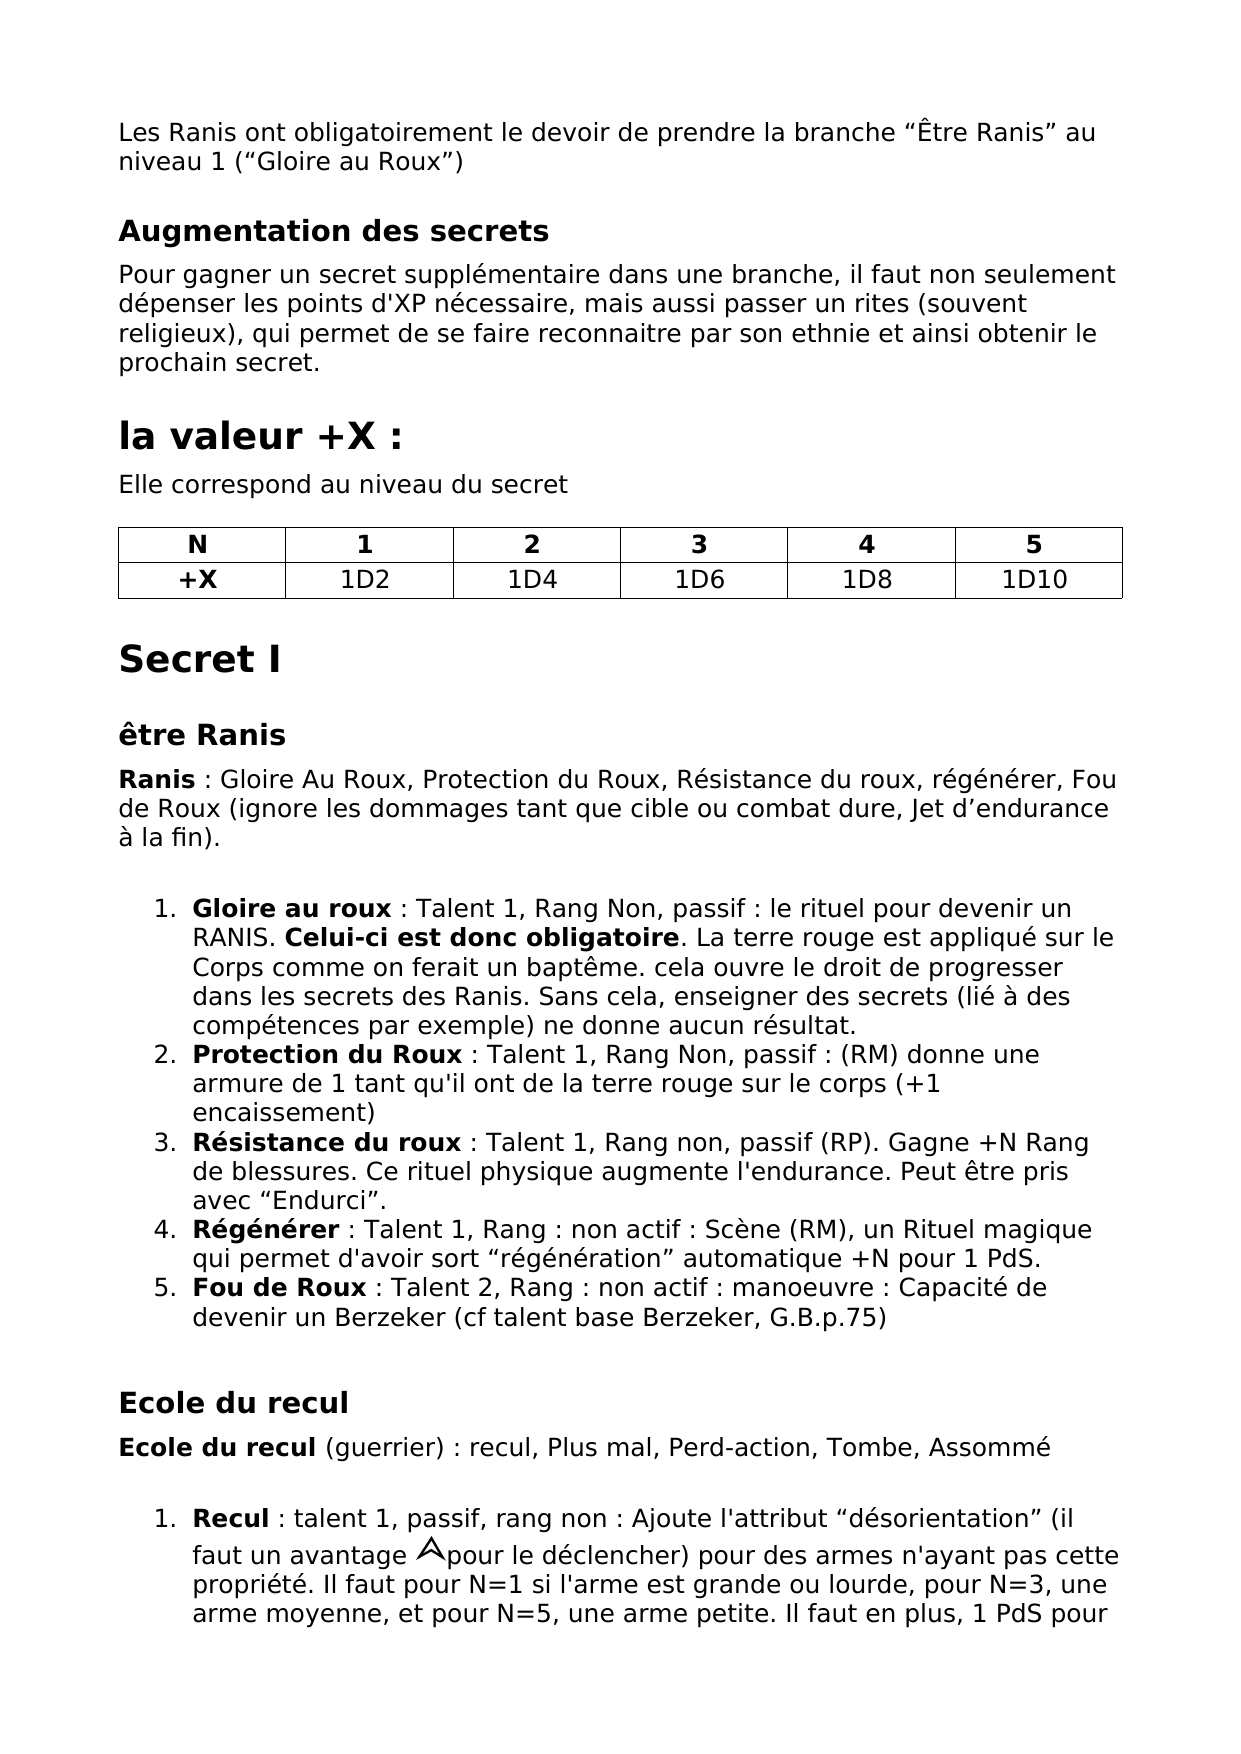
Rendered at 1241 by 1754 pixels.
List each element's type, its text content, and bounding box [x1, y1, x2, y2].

list Fou de Roux : Talent 2, Rang : non actif : manoeuvre : Capacité de devenir un Berzeker (cf talent base Berzeker, G.B.p.75) [177, 1273, 1122, 1332]
text Ranis : Gloire Au Roux, Protection du Roux, Résistance du roux, régénérer, Fou de Roux (ignore les dommages tant que cible ou combat dure, Jet d’endurance à la fin). [118, 765, 1122, 852]
list Recul : talent 1, passif, rang non : Ajoute l'attribut “désorientation” (il faut un avantage pour le déclencher) pour des armes n'ayant pas cette propriété. Il faut pour N=1 si l'arme est grande ou lourde, pour N=3, une arme moyenne, et pour N=5, une arme petite. Il faut en plus, 1 PdS pour [177, 1504, 1122, 1629]
picture [415, 1533, 447, 1565]
table_cell 1D6 [621, 563, 787, 597]
subtitle Secret I [118, 637, 1122, 681]
table_header 1 [286, 528, 453, 562]
text Les Ranis ont obligatoirement le devoir de prendre la branche “Être Ranis” au niveau 1 (“Gloire au Roux”) [118, 118, 1122, 176]
table_cell 1D2 [286, 563, 453, 597]
subtitle Augmentation des secrets [118, 214, 1122, 248]
table_cell 1D4 [454, 563, 620, 597]
list Régénérer : Talent 1, Rang : non actif : Scène (RM), un Rituel magique qui permet d'avoir sort “régénération” automatique +N pour 1 PdS. [177, 1215, 1122, 1273]
subtitle Ecole du recul [118, 1386, 1122, 1420]
table_header 2 [454, 528, 620, 562]
table_cell 1D8 [788, 563, 955, 597]
list Résistance du roux : Talent 1, Rang non, passif (RP). Gagne +N Rang de blessures. Ce rituel physique augmente l'endurance. Peut être pris avec “Endurci”. [177, 1128, 1122, 1215]
table_cell +X [119, 563, 285, 597]
table_cell 1D10 [956, 563, 1122, 597]
table_header 5 [956, 528, 1122, 562]
table_header 4 [788, 528, 955, 562]
text Elle correspond au niveau du secret [118, 471, 1122, 500]
list Gloire au roux : Talent 1, Rang Non, passif : le rituel pour devenir un RANIS. Celui-ci est donc obligatoire. La terre rouge est appliqué sur le Corps comme on ferait un baptême. cela ouvre le droit de progresser dans les secrets des Ranis. Sans cela, enseigner des secrets (lié à des compétences par exemple) ne donne aucun résultat. [177, 894, 1122, 1040]
table_header 3 [621, 528, 787, 562]
subtitle être Ranis [118, 718, 1122, 752]
list Protection du Roux : Talent 1, Rang Non, passif : (RM) donne une armure de 1 tant qu'il ont de la terre rouge sur le corps (+1 encaissement) [177, 1040, 1122, 1128]
text Pour gagner un secret supplémentaire dans une branche, il faut non seulement dépenser les points d'XP nécessaire, mais aussi passer un rites (souvent religieux), qui permet de se faire reconnaitre par son ethnie et ainsi obtenir le prochain secret. [118, 260, 1122, 377]
text Ecole du recul (guerrier) : recul, Plus mal, Perd-action, Tombe, Assommé [118, 1433, 1122, 1462]
table_header N [119, 528, 285, 562]
subtitle la valeur +X : [118, 414, 1122, 458]
